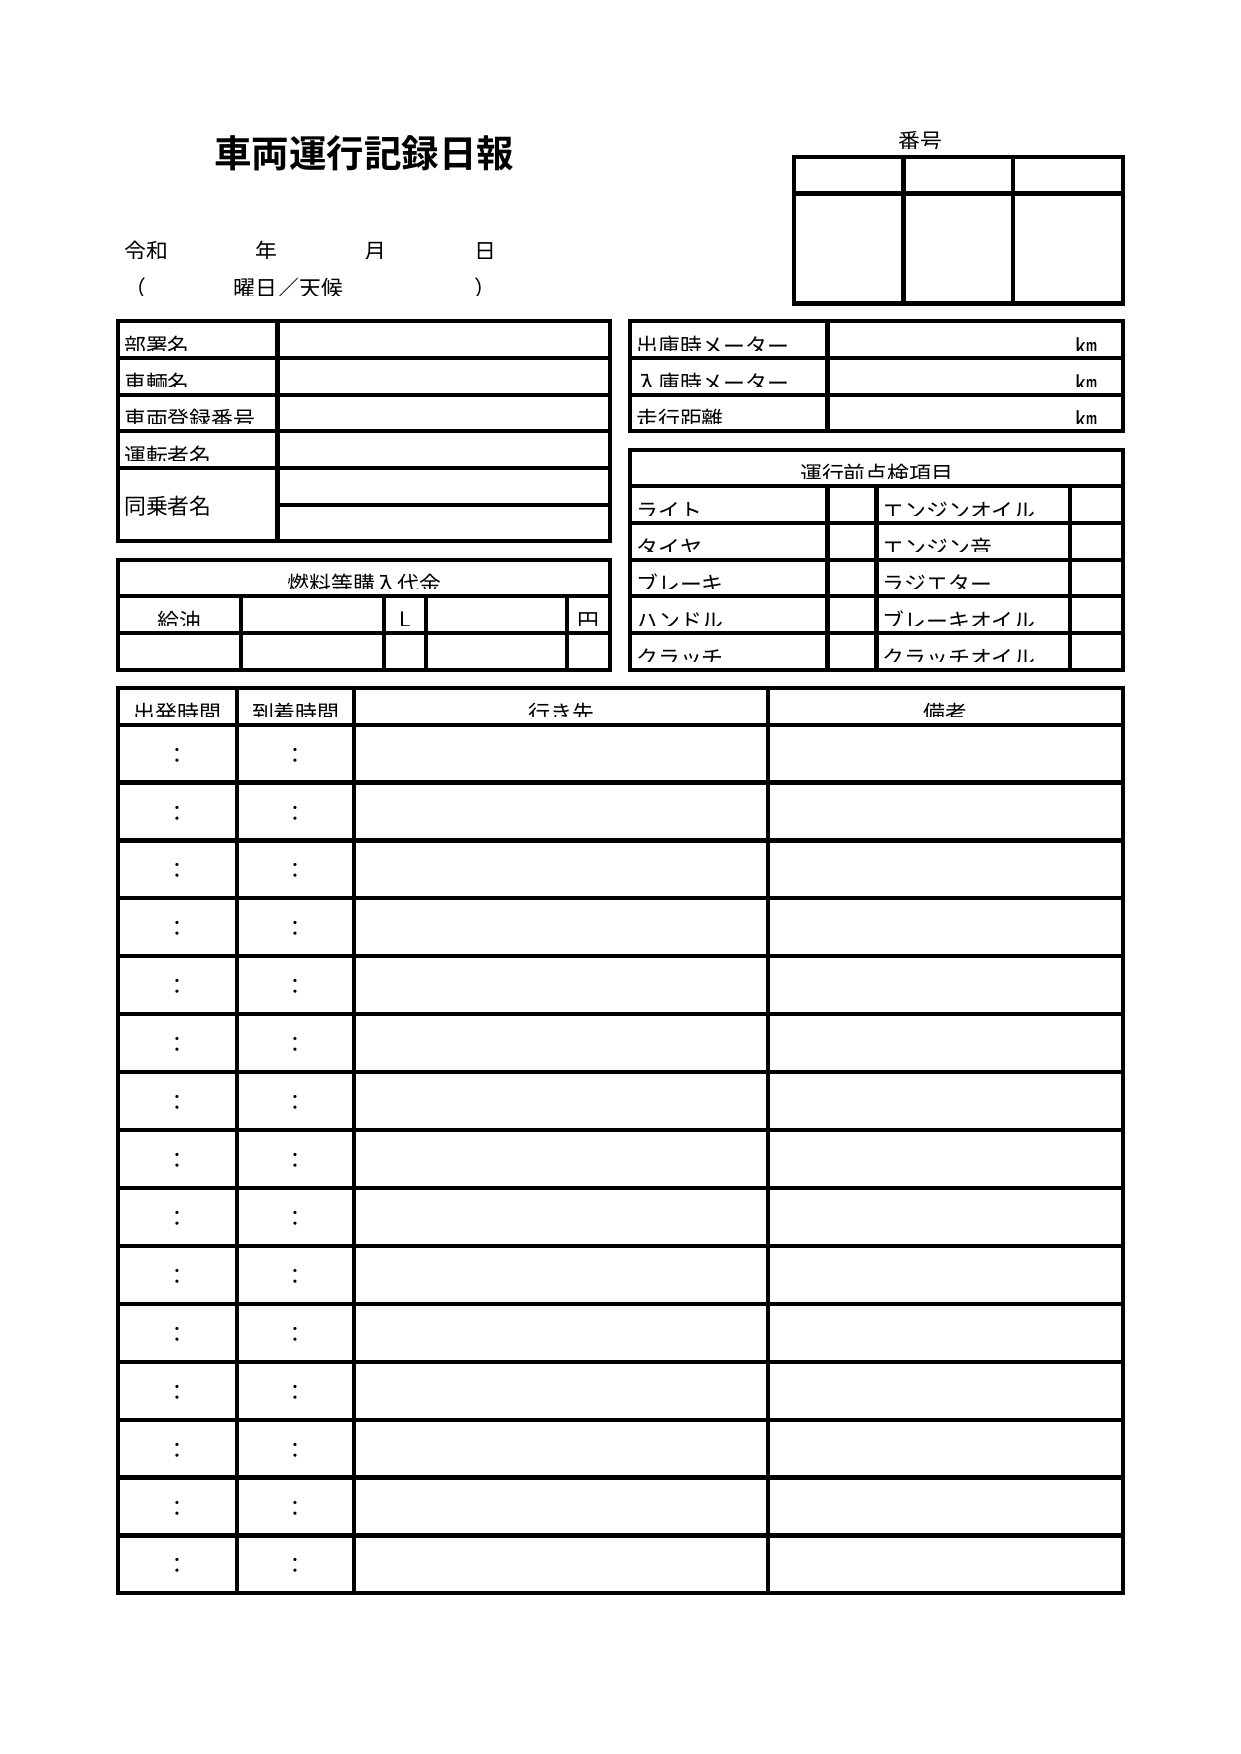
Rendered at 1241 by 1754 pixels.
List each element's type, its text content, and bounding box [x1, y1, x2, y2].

table_cell ： [239, 900, 352, 954]
table_cell ： [239, 958, 352, 1012]
table_cell [770, 1190, 1121, 1244]
table_cell ： [239, 785, 352, 838]
table_cell ㎞ [1070, 323, 1121, 356]
table_cell [612, 613, 628, 649]
table_cell L [386, 598, 424, 631]
table_cell [1072, 635, 1121, 667]
table_cell 車両登録番号 [120, 397, 275, 429]
table_cell [356, 1364, 766, 1417]
table_cell [630, 191, 792, 228]
table_cell [1072, 488, 1121, 521]
table_cell [770, 1248, 1121, 1302]
table_cell ： [239, 1074, 352, 1128]
table_cell [796, 196, 901, 228]
table_cell [1072, 598, 1121, 631]
table_cell [630, 265, 792, 301]
table_cell [770, 900, 1121, 954]
table_cell [830, 598, 874, 631]
table_cell [830, 525, 874, 557]
table_cell [630, 155, 792, 191]
table_cell [356, 1190, 766, 1244]
table_cell [120, 635, 239, 667]
table_cell ブレーキオイル [879, 598, 1068, 631]
table_cell ： [239, 1248, 352, 1302]
table_cell エンジンオイル [879, 488, 1068, 521]
table_cell [280, 433, 608, 466]
table_cell [630, 433, 1123, 447]
table_cell 車輌名 [120, 360, 275, 392]
table_cell [630, 301, 1123, 319]
table_cell エンジン音 [879, 525, 1068, 557]
table_cell [610, 301, 630, 319]
table_cell 運転者名 [120, 433, 275, 466]
table_cell [356, 785, 766, 838]
table_cell 行き先 [356, 690, 766, 722]
table_cell [630, 228, 792, 265]
table_cell [612, 319, 628, 356]
table_cell 到着時間 [239, 690, 352, 722]
table_cell [428, 635, 565, 667]
table_cell [356, 1538, 766, 1591]
table_cell ： [239, 1422, 352, 1475]
table_cell [770, 1480, 1121, 1533]
table_cell ： [120, 1480, 235, 1533]
table_cell ： [239, 1480, 352, 1533]
table_header [610, 118, 630, 155]
table_cell ： [120, 1016, 235, 1070]
table_cell [796, 265, 901, 301]
table_cell [356, 1306, 766, 1359]
table_cell [356, 727, 766, 780]
table_cell [280, 470, 608, 502]
table_cell ： [120, 1306, 235, 1359]
table_cell ハンドル [632, 598, 825, 631]
table_cell ： [239, 1132, 352, 1186]
table_cell [830, 397, 1070, 429]
table_cell [1072, 562, 1121, 594]
table_cell [906, 159, 1011, 191]
table_cell [610, 155, 630, 191]
table_cell [118, 672, 610, 686]
table_cell [612, 466, 628, 502]
table_cell ： [120, 1074, 235, 1128]
table_cell [612, 393, 628, 429]
table_cell 円 [569, 598, 608, 631]
table_cell ： [239, 727, 352, 780]
table_cell [1015, 159, 1121, 191]
table_cell [610, 539, 628, 576]
table_cell [1015, 196, 1121, 228]
table_cell [770, 1074, 1121, 1128]
table_cell [612, 503, 628, 539]
table_cell [770, 958, 1121, 1012]
table_header 番号 [630, 118, 1123, 155]
table_cell [612, 429, 630, 466]
table_cell ラジエター [879, 562, 1068, 594]
table_cell [796, 228, 901, 265]
table_cell [770, 1364, 1121, 1417]
table_cell [356, 1016, 766, 1070]
table_cell [612, 356, 628, 392]
table_cell ： [120, 727, 235, 780]
table_cell [356, 958, 766, 1012]
table_cell ： [239, 1016, 352, 1070]
table_cell [428, 598, 565, 631]
table_cell [830, 562, 874, 594]
table_cell 備考 [770, 690, 1121, 722]
table_cell [356, 1248, 766, 1302]
table_cell [569, 635, 608, 667]
table_cell [356, 843, 766, 896]
table_cell [610, 191, 630, 228]
table_cell [770, 1132, 1121, 1186]
table_cell [830, 323, 1070, 356]
table_cell [770, 1538, 1121, 1591]
table_cell [906, 196, 1011, 228]
table_cell [280, 507, 608, 539]
table_cell [610, 649, 630, 686]
table_cell （ 曜日／天候 ） [118, 265, 610, 301]
table_cell [356, 1074, 766, 1128]
table_cell ㎞ [1070, 360, 1121, 392]
table_cell ブレーキ [632, 562, 825, 594]
table_cell [610, 265, 630, 301]
table_cell [906, 265, 1011, 301]
table_cell クラッチオイル [879, 635, 1068, 667]
table_cell ： [239, 843, 352, 896]
table_cell 走行距離 [632, 397, 825, 429]
table_cell [830, 488, 874, 521]
table_cell [612, 576, 628, 612]
table_header 車両運行記録日報 [118, 118, 610, 191]
table_cell ： [239, 1306, 352, 1359]
table_cell [118, 543, 610, 557]
table_cell [1072, 525, 1121, 557]
table_cell [1015, 228, 1121, 265]
table_cell [118, 191, 610, 228]
table_cell [356, 900, 766, 954]
table_cell [356, 1132, 766, 1186]
table_cell タイヤ [632, 525, 825, 557]
table_cell 燃料等購入代金 [120, 562, 608, 594]
table_cell [770, 785, 1121, 838]
table_cell ： [120, 900, 235, 954]
table_cell ： [120, 1364, 235, 1417]
table_cell ： [239, 1538, 352, 1591]
table_cell [770, 727, 1121, 780]
table_cell [386, 635, 424, 667]
table_cell ： [120, 1538, 235, 1591]
table_cell 令和 年 月 日 [118, 228, 610, 265]
table_cell ㎞ [1070, 397, 1121, 429]
table_cell ライト [632, 488, 825, 521]
table_cell [356, 1480, 766, 1533]
table_cell [770, 1422, 1121, 1475]
table_cell [796, 159, 901, 191]
table_cell [356, 1422, 766, 1475]
table_cell [280, 323, 608, 356]
table_cell 入庫時メーター [632, 360, 825, 392]
table_cell [830, 360, 1070, 392]
table_cell 運行前点検項目 [632, 452, 1121, 484]
table_cell [243, 598, 382, 631]
table_cell ： [120, 1422, 235, 1475]
table_cell [118, 301, 610, 319]
table_cell 給油 [120, 598, 239, 631]
table_cell 部署名 [120, 323, 275, 356]
table_cell クラッチ [632, 635, 825, 667]
table_cell [770, 1306, 1121, 1359]
table_cell ： [120, 1248, 235, 1302]
table_cell 出庫時メーター [632, 323, 825, 356]
table_cell [630, 672, 1123, 686]
table_cell [243, 635, 382, 667]
table_cell [280, 397, 608, 429]
table_cell ： [120, 785, 235, 838]
table_cell ： [239, 1190, 352, 1244]
table_cell [906, 228, 1011, 265]
table_cell [610, 228, 630, 265]
table_cell 出発時間 [120, 690, 235, 722]
table_cell [830, 635, 874, 667]
table_cell ： [120, 1132, 235, 1186]
table_cell [1015, 265, 1121, 301]
table_cell ： [239, 1364, 352, 1417]
table_cell ： [120, 1190, 235, 1244]
table_cell [770, 843, 1121, 896]
table_cell [280, 360, 608, 392]
table_cell ： [120, 843, 235, 896]
table_cell [770, 1016, 1121, 1070]
table_cell 同乗者名 [120, 470, 275, 539]
table_cell ： [120, 958, 235, 1012]
